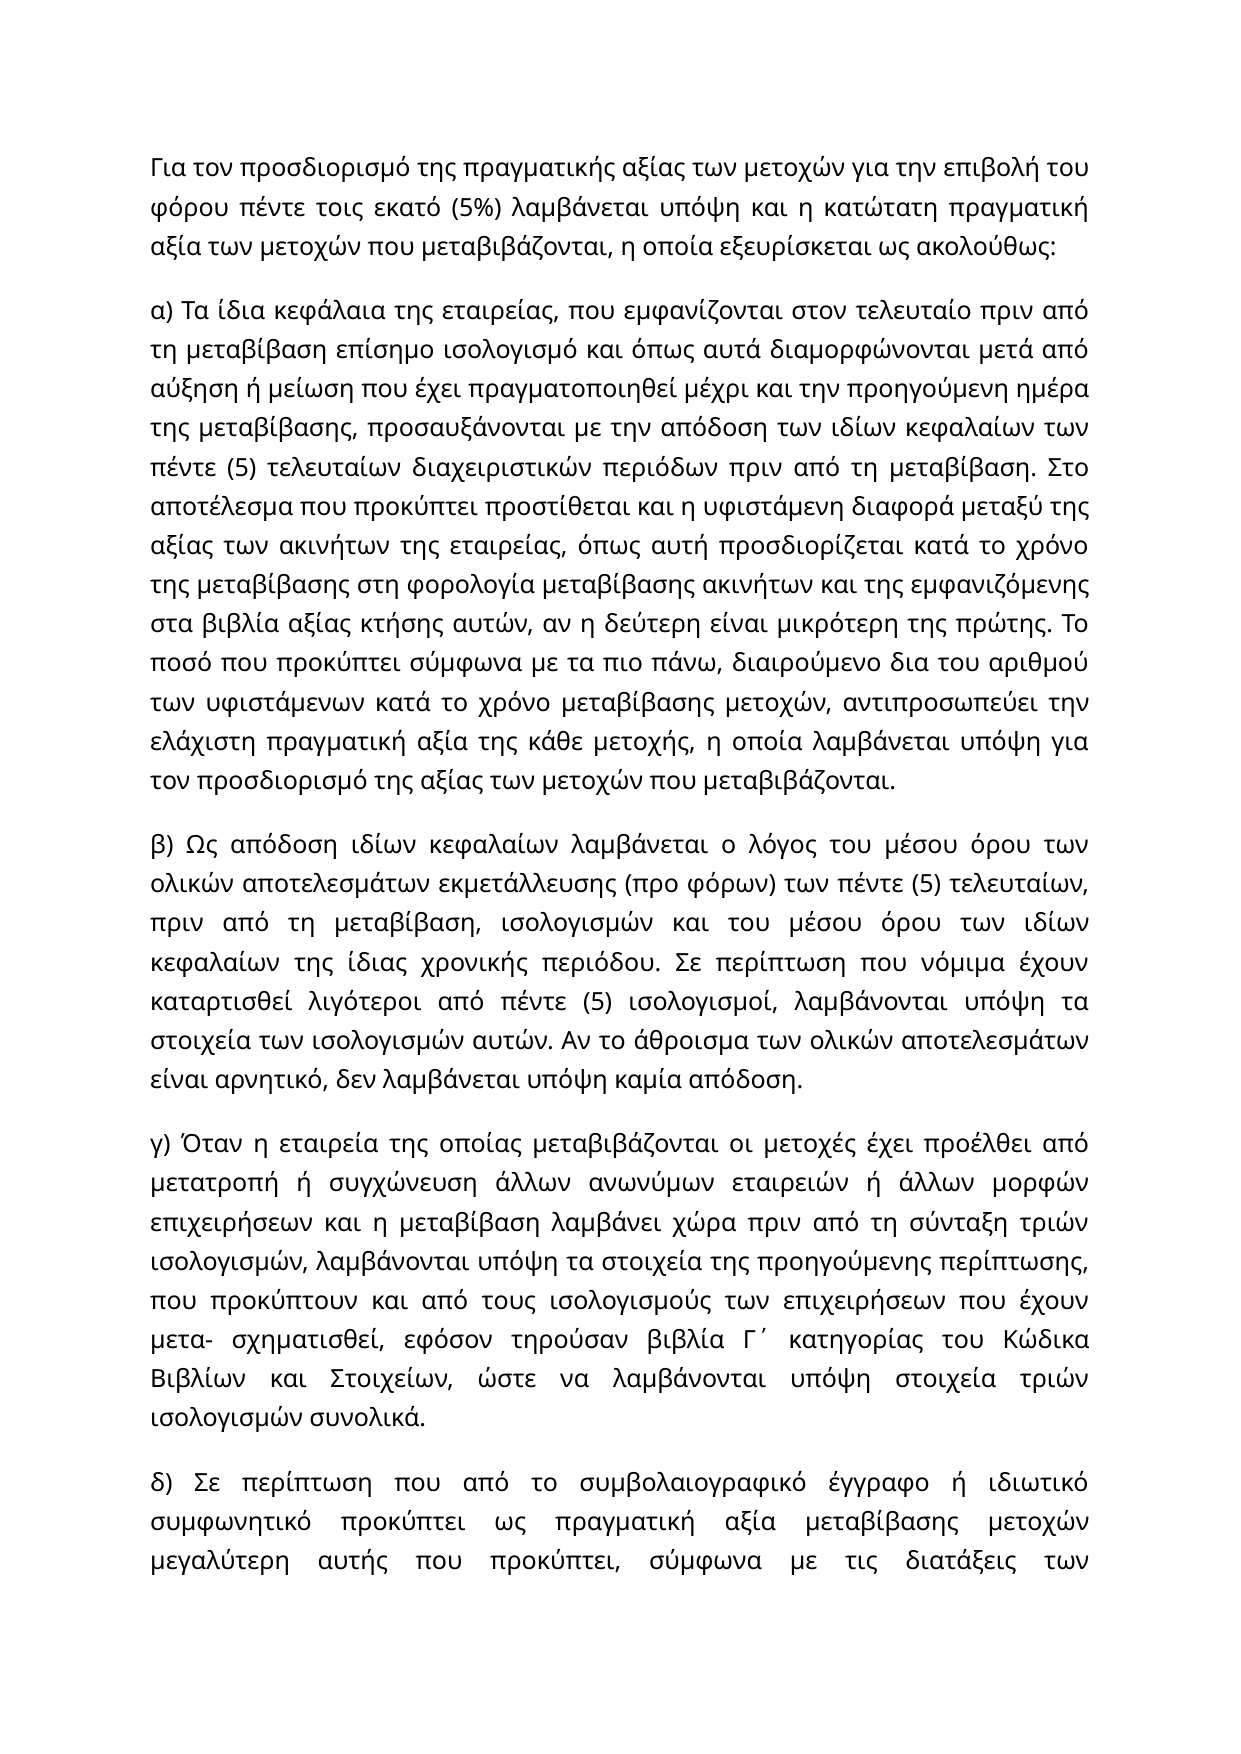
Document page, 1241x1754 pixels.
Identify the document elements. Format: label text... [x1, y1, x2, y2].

text Για τον προσδιορισμό της πραγματικής αξίας των μετοχών για την επιβολή του φόρου πέντε τοις εκατό (5%) λαμβάνεται υπόψη και η κατώτατη πραγματική αξία των μετοχών που μεταβιβάζονται, η οποία εξευρίσκεται ως ακολούθως: [150, 150, 1090, 262]
text β) Ως απόδοση ιδίων κεφαλαίων λαμβάνεται ο λόγος του μέσου όρου των ολικών αποτελεσμάτων εκμετάλλευσης (προ φόρων) των πέντε (5) τελευταίων, πριν από τη μεταβίβαση, ισολογισμών και του μέσου όρου των ιδίων κεφαλαίων της ίδιας χρονικής περιόδου. Σε περίπτωση που νόμιμα έχουν καταρτισθεί λιγότεροι από πέντε (5) ισολογισμοί, λαμβάνονται υπόψη τα στοιχεία των ισολογισμών αυτών. Αν το άθροισμα των ολικών αποτελεσμάτων είναι αρνητικό, δεν λαμβάνεται υπόψη καμία απόδοση. [150, 827, 1090, 1096]
text α) Τα ίδια κεφάλαια της εταιρείας, που εμφανίζονται στον τελευταίο πριν από τη μεταβίβαση επίσημο ισολογισμό και όπως αυτά διαμορφώνονται μετά από αύξηση ή μείωση που έχει πραγματοποιηθεί μέχρι και την προηγούμενη ημέρα της μεταβίβασης, προσαυξάνονται με την απόδοση των ιδίων κεφαλαίων των πέντε (5) τελευταίων διαχειριστικών περιόδων πριν από τη μεταβίβαση. Στο αποτέλεσμα που προκύπτει προστίθεται και η υφιστάμενη διαφορά μεταξύ της αξίας των ακινήτων της εταιρείας, όπως αυτή προσδιορίζεται κατά το χρόνο της μεταβίβασης στη φορολογία μεταβίβασης ακινήτων και της εμφανιζόμενης στα βιβλία αξίας κτήσης αυτών, αν η δεύτερη είναι μικρότερη της πρώτης. Το ποσό που προκύπτει σύμφωνα με τα πιο πάνω, διαιρούμενο δια του αριθμού των υφιστάμενων κατά το χρόνο μεταβίβασης μετοχών, αντιπροσωπεύει την ελάχιστη πραγματική αξία της κάθε μετοχής, η οποία λαμβάνεται υπόψη για τον προσδιορισμό της αξίας των μετοχών που μεταβιβάζονται. [150, 292, 1090, 797]
text δ) Σε περίπτωση που από το συμβολαιογραφικό έγγραφο ή ιδιωτικό συμφωνητικό προκύπτει ως πραγματική αξία μεταβίβασης μετοχών μεγαλύτερη αυτής που προκύπτει, σύμφωνα με τις διατάξεις των [150, 1464, 1090, 1577]
text γ) Όταν η εταιρεία της οποίας μεταβιβάζονται οι μετοχές έχει προέλθει από μετατροπή ή συγχώνευση άλλων ανωνύμων εταιρειών ή άλλων μορφών επιχειρήσεων και η μεταβίβαση λαμβάνει χώρα πριν από τη σύνταξη τριών ισολογισμών, λαμβάνονται υπόψη τα στοιχεία της προηγούμενης περίπτωσης, που προκύπτουν και από τους ισολογισμούς των επιχειρήσεων που έχουν μετα- σχηματισθεί, εφόσον τηρούσαν βιβλία Γ΄ κατηγορίας του Κώδικα Βιβλίων και Στοιχείων, ώστε να λαμβάνονται υπόψη στοιχεία τριών ισολογισμών συνολικά. [150, 1126, 1090, 1434]
